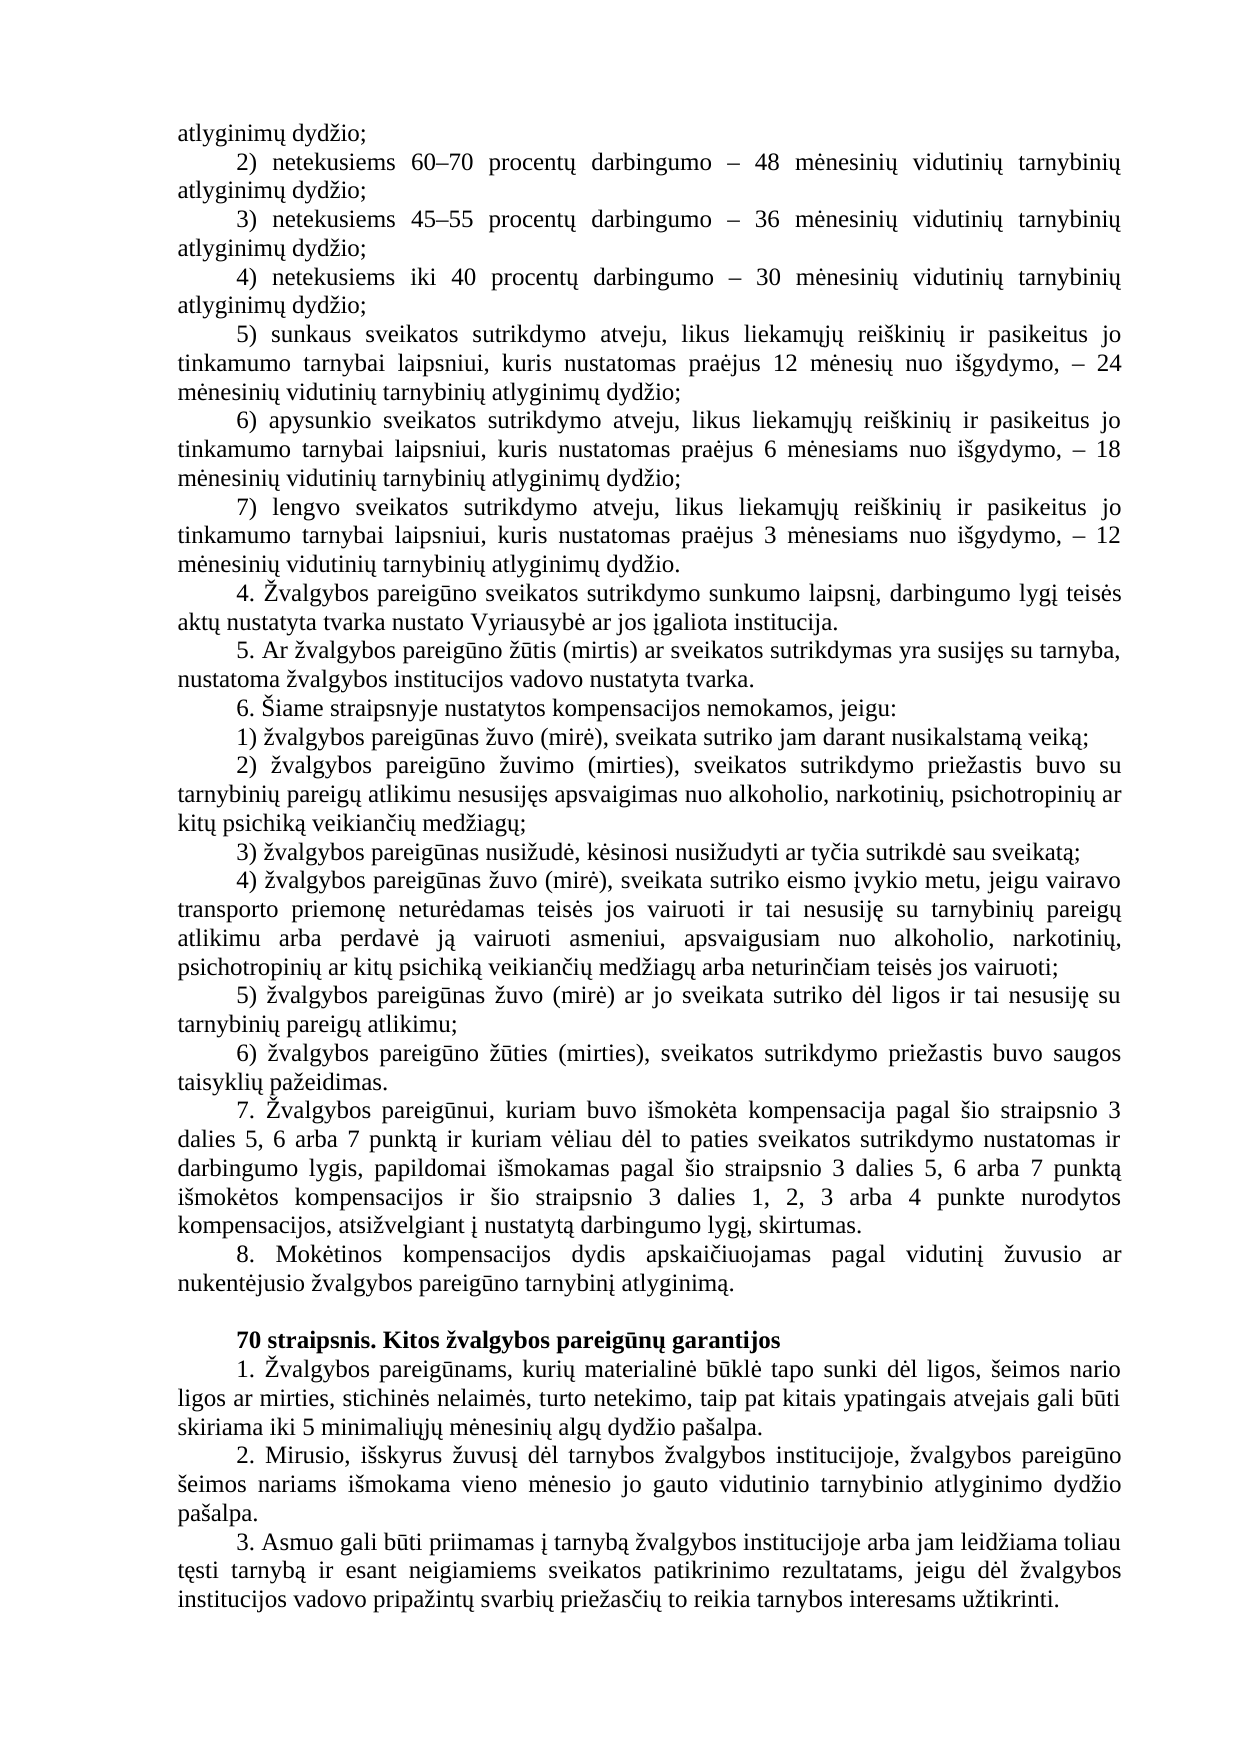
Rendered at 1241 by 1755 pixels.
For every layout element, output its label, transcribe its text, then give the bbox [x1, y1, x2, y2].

text 4) žvalgybos pareigūnas žuvo (mirė), sveikata sutriko eismo įvykio metu, jeigu vairavo transporto priemonę neturėdamas teisės jos vairuoti ir tai nesusiję su tarnybinių pareigų atlikimu arba perdavė ją vairuoti asmeniui, apsvaigusiam nuo alkoholio, narkotinių, psichotropinių ar kitų psichiką veikiančių medžiagų arba neturinčiam teisės jos vairuoti; [177, 866, 1122, 981]
text 8. Mokėtinos kompensacijos dydis apskaičiuojamas pagal vidutinį žuvusio ar nukentėjusio žvalgybos pareigūno tarnybinį atlyginimą. [177, 1239, 1122, 1297]
text 2) žvalgybos pareigūno žuvimo (mirties), sveikatos sutrikdymo priežastis buvo su tarnybinių pareigų atlikimu nesusijęs apsvaigimas nuo alkoholio, narkotinių, psichotropinių ar kitų psichiką veikiančių medžiagų; [177, 751, 1122, 837]
text 7) lengvo sveikatos sutrikdymo atveju, likus liekamųjų reiškinių ir pasikeitus jo tinkamumo tarnybai laipsniui, kuris nustatomas praėjus 3 mėnesiams nuo išgydymo, – 12 mėnesinių vidutinių tarnybinių atlyginimų dydžio. [177, 492, 1122, 578]
text 70 straipsnis. Kitos žvalgybos pareigūnų garantijos [177, 1326, 1122, 1354]
text 3) žvalgybos pareigūnas nusižudė, kėsinosi nusižudyti ar tyčia sutrikdė sau sveikatą; [177, 837, 1122, 866]
text 5) sunkaus sveikatos sutrikdymo atveju, likus liekamųjų reiškinių ir pasikeitus jo tinkamumo tarnybai laipsniui, kuris nustatomas praėjus 12 mėnesių nuo išgydymo, – 24 mėnesinių vidutinių tarnybinių atlyginimų dydžio; [177, 319, 1122, 406]
text 6) apysunkio sveikatos sutrikdymo atveju, likus liekamųjų reiškinių ir pasikeitus jo tinkamumo tarnybai laipsniui, kuris nustatomas praėjus 6 mėnesiams nuo išgydymo, – 18 mėnesinių vidutinių tarnybinių atlyginimų dydžio; [177, 406, 1122, 492]
text 2. Mirusio, išskyrus žuvusį dėl tarnybos žvalgybos institucijoje, žvalgybos pareigūno šeimos nariams išmokama vieno mėnesio jo gauto vidutinio tarnybinio atlyginimo dydžio pašalpa. [177, 1441, 1122, 1527]
text 2) netekusiems 60–70 procentų darbingumo – 48 mėnesinių vidutinių tarnybinių atlyginimų dydžio; [177, 147, 1122, 204]
text 1. Žvalgybos pareigūnams, kurių materialinė būklė tapo sunki dėl ligos, šeimos nario ligos ar mirties, stichinės nelaimės, turto netekimo, taip pat kitais ypatingais atvejais gali būti skiriama iki 5 minimaliųjų mėnesinių algų dydžio pašalpa. [177, 1354, 1122, 1441]
text 5. Ar žvalgybos pareigūno žūtis (mirtis) ar sveikatos sutrikdymas yra susijęs su tarnyba, nustatoma žvalgybos institucijos vadovo nustatyta tvarka. [177, 636, 1122, 693]
text 4) netekusiems iki 40 procentų darbingumo – 30 mėnesinių vidutinių tarnybinių atlyginimų dydžio; [177, 262, 1122, 319]
text 6) žvalgybos pareigūno žūties (mirties), sveikatos sutrikdymo priežastis buvo saugos taisyklių pažeidimas. [177, 1038, 1122, 1096]
text atlyginimų dydžio; [177, 118, 1122, 147]
text 1) žvalgybos pareigūnas žuvo (mirė), sveikata sutriko jam darant nusikalstamą veiką; [177, 722, 1122, 751]
text 6. Šiame straipsnyje nustatytos kompensacijos nemokamos, jeigu: [177, 693, 1122, 722]
text 3) netekusiems 45–55 procentų darbingumo – 36 mėnesinių vidutinių tarnybinių atlyginimų dydžio; [177, 204, 1122, 262]
text 4. Žvalgybos pareigūno sveikatos sutrikdymo sunkumo laipsnį, darbingumo lygį teisės aktų nustatyta tvarka nustato Vyriausybė ar jos įgaliota institucija. [177, 578, 1122, 636]
text 3. Asmuo gali būti priimamas į tarnybą žvalgybos institucijoje arba jam leidžiama toliau tęsti tarnybą ir esant neigiamiems sveikatos patikrinimo rezultatams, jeigu dėl žvalgybos institucijos vadovo pripažintų svarbių priežasčių to reikia tarnybos interesams užtikrinti. [177, 1527, 1122, 1613]
text 7. Žvalgybos pareigūnui, kuriam buvo išmokėta kompensacija pagal šio straipsnio 3 dalies 5, 6 arba 7 punktą ir kuriam vėliau dėl to paties sveikatos sutrikdymo nustatomas ir darbingumo lygis, papildomai išmokamas pagal šio straipsnio 3 dalies 5, 6 arba 7 punktą išmokėtos kompensacijos ir šio straipsnio 3 dalies 1, 2, 3 arba 4 punkte nurodytos kompensacijos, atsižvelgiant į nustatytą darbingumo lygį, skirtumas. [177, 1096, 1122, 1239]
text 5) žvalgybos pareigūnas žuvo (mirė) ar jo sveikata sutriko dėl ligos ir tai nesusiję su tarnybinių pareigų atlikimu; [177, 981, 1122, 1038]
